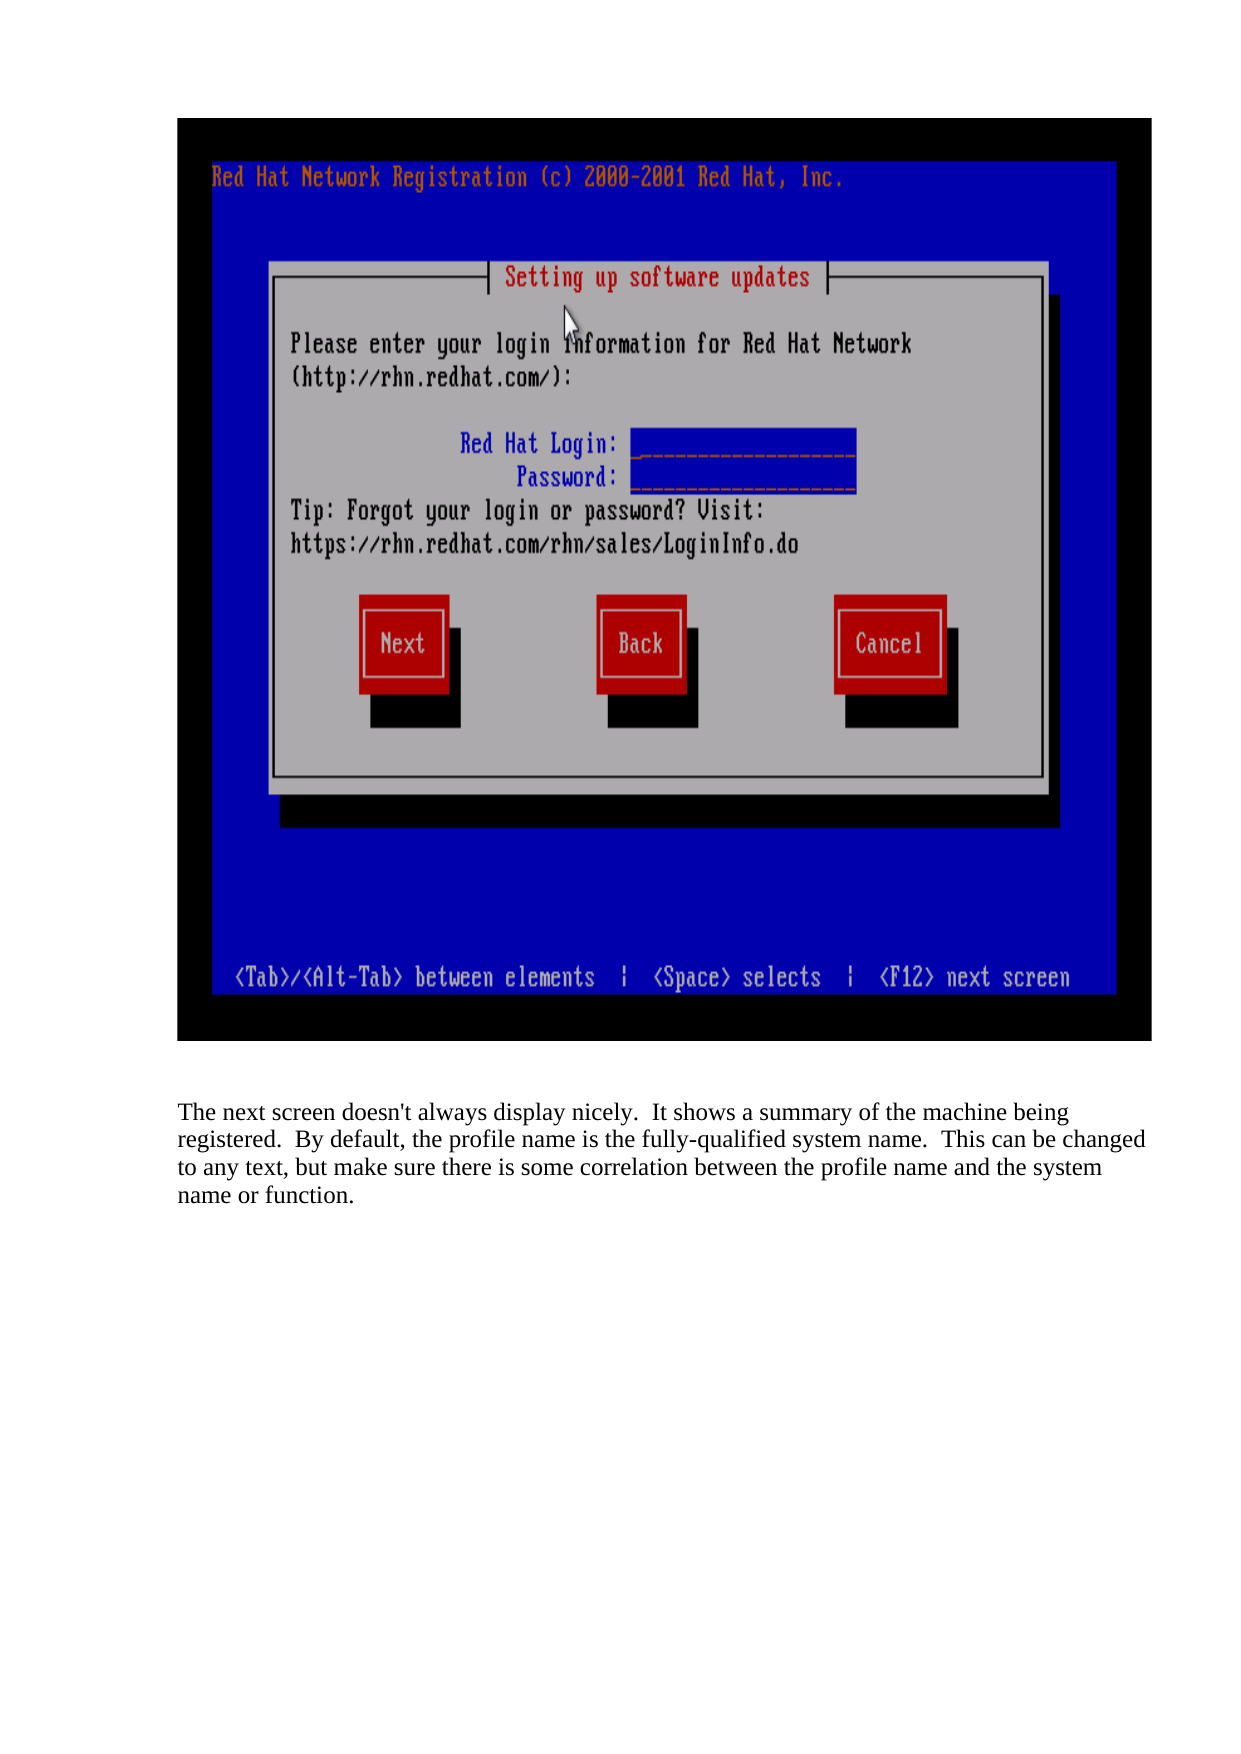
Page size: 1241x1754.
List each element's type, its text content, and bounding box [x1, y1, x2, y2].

picture [177, 118, 1152, 1041]
text The next screen doesn't always display nicely. It shows a summary of the machine being registered. By default, the profile name is the fully-qualified system name. This can be changed to any text, but make sure there is some correlation between the profile name and the system name or function. [177, 1098, 1152, 1236]
